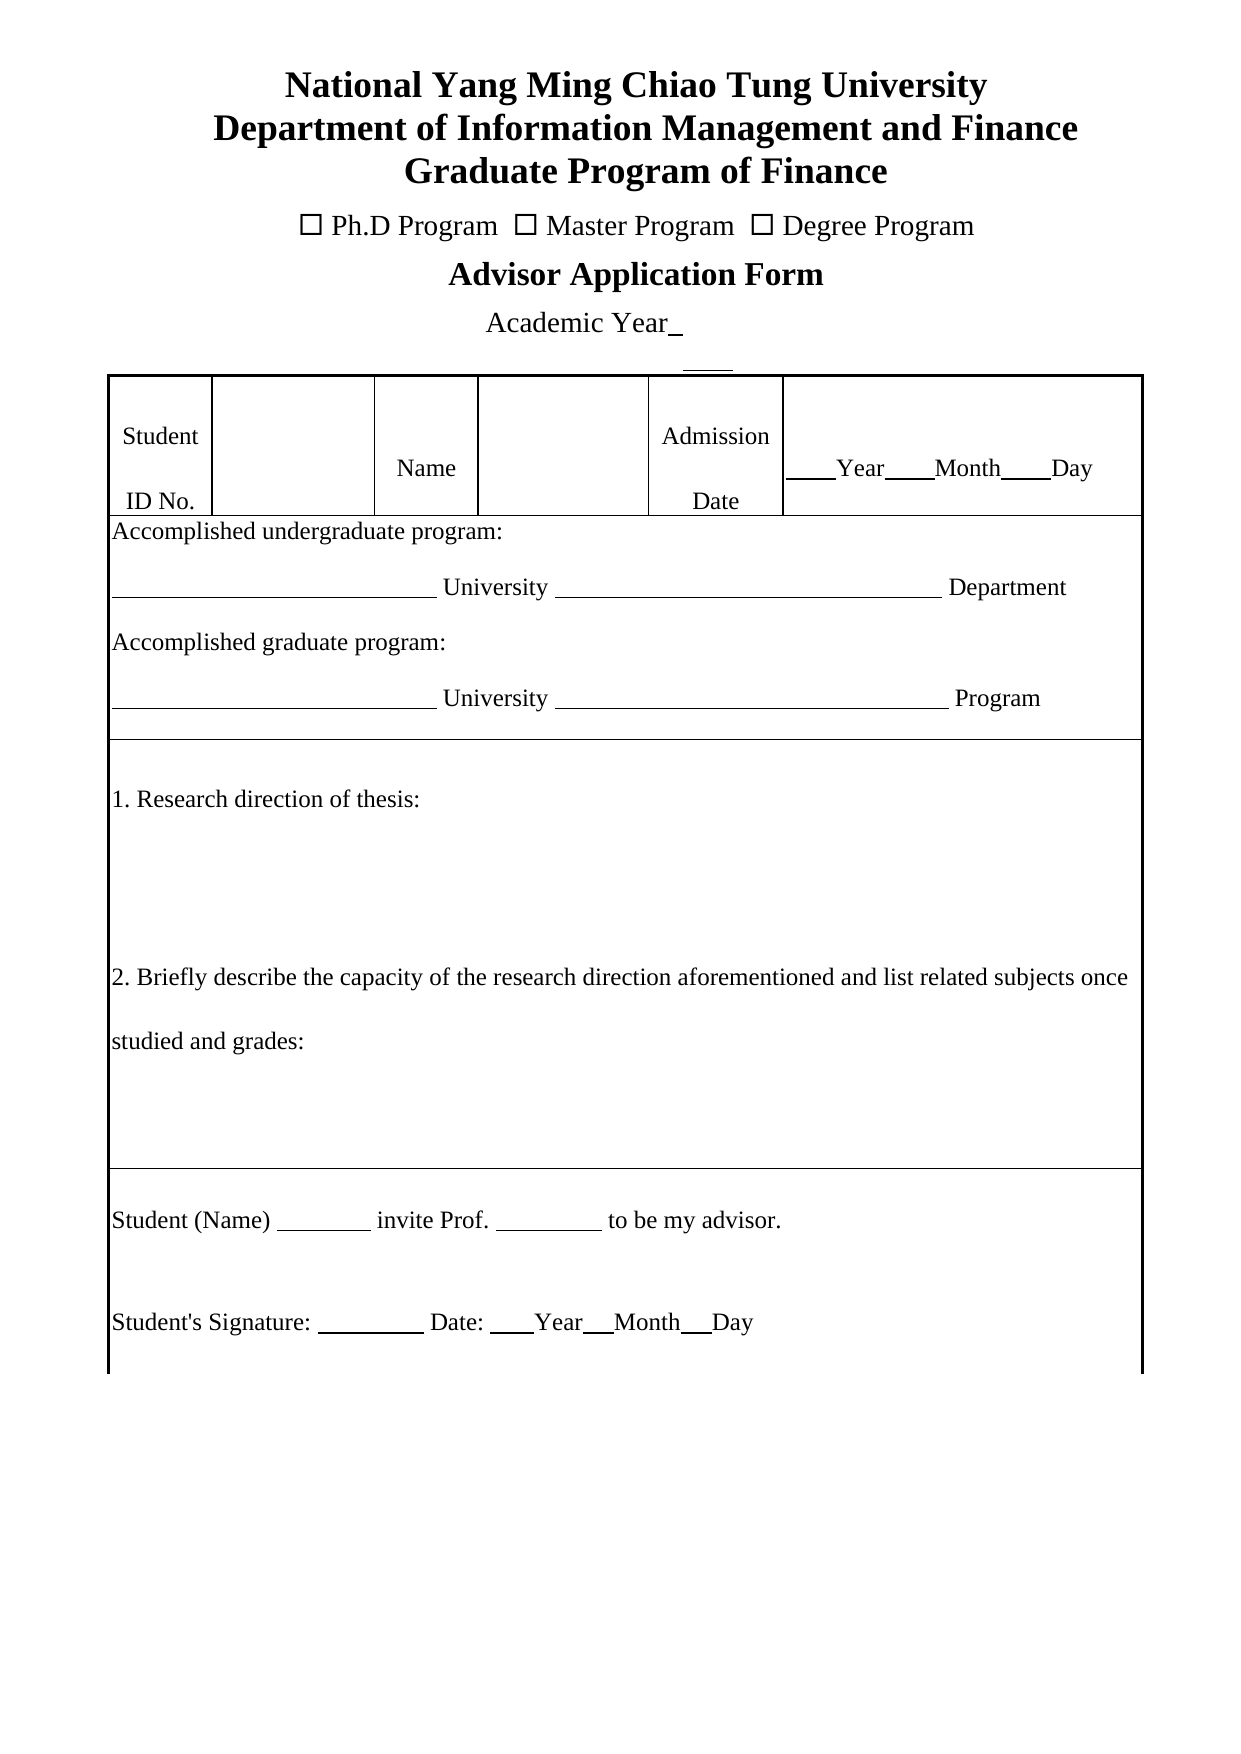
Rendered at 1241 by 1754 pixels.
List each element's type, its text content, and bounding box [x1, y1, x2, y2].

table_header Year Month Day [784, 377, 1141, 514]
text  Ph.D Program  Master Program  Degree Program [150, 204, 1122, 242]
table_cell Student (Name) invite Prof. to be my advisor. Student's Signature: Date: Year Month Day [110, 1169, 1141, 1373]
text Academic Year [150, 305, 1122, 374]
table_header Student ID No. [110, 377, 211, 514]
text Department of Information Management and Finance [150, 106, 1141, 149]
table_header [213, 377, 374, 514]
table_header Name [375, 377, 477, 514]
table_cell 1. Research direction of thesis: 2. Briefly describe the capacity of the research direction aforementioned and list related subjects once studied and grades: [110, 740, 1141, 1167]
text Graduate Program of Finance [150, 149, 1141, 192]
text National Yang Ming Chiao Tung University [150, 62, 1122, 106]
table_header [479, 377, 648, 514]
table_cell Accomplished undergraduate program: University Department Accomplished graduate program: University Program [110, 516, 1141, 738]
table_header Admission Date [649, 377, 782, 514]
text Advisor Application Form [150, 254, 1122, 293]
